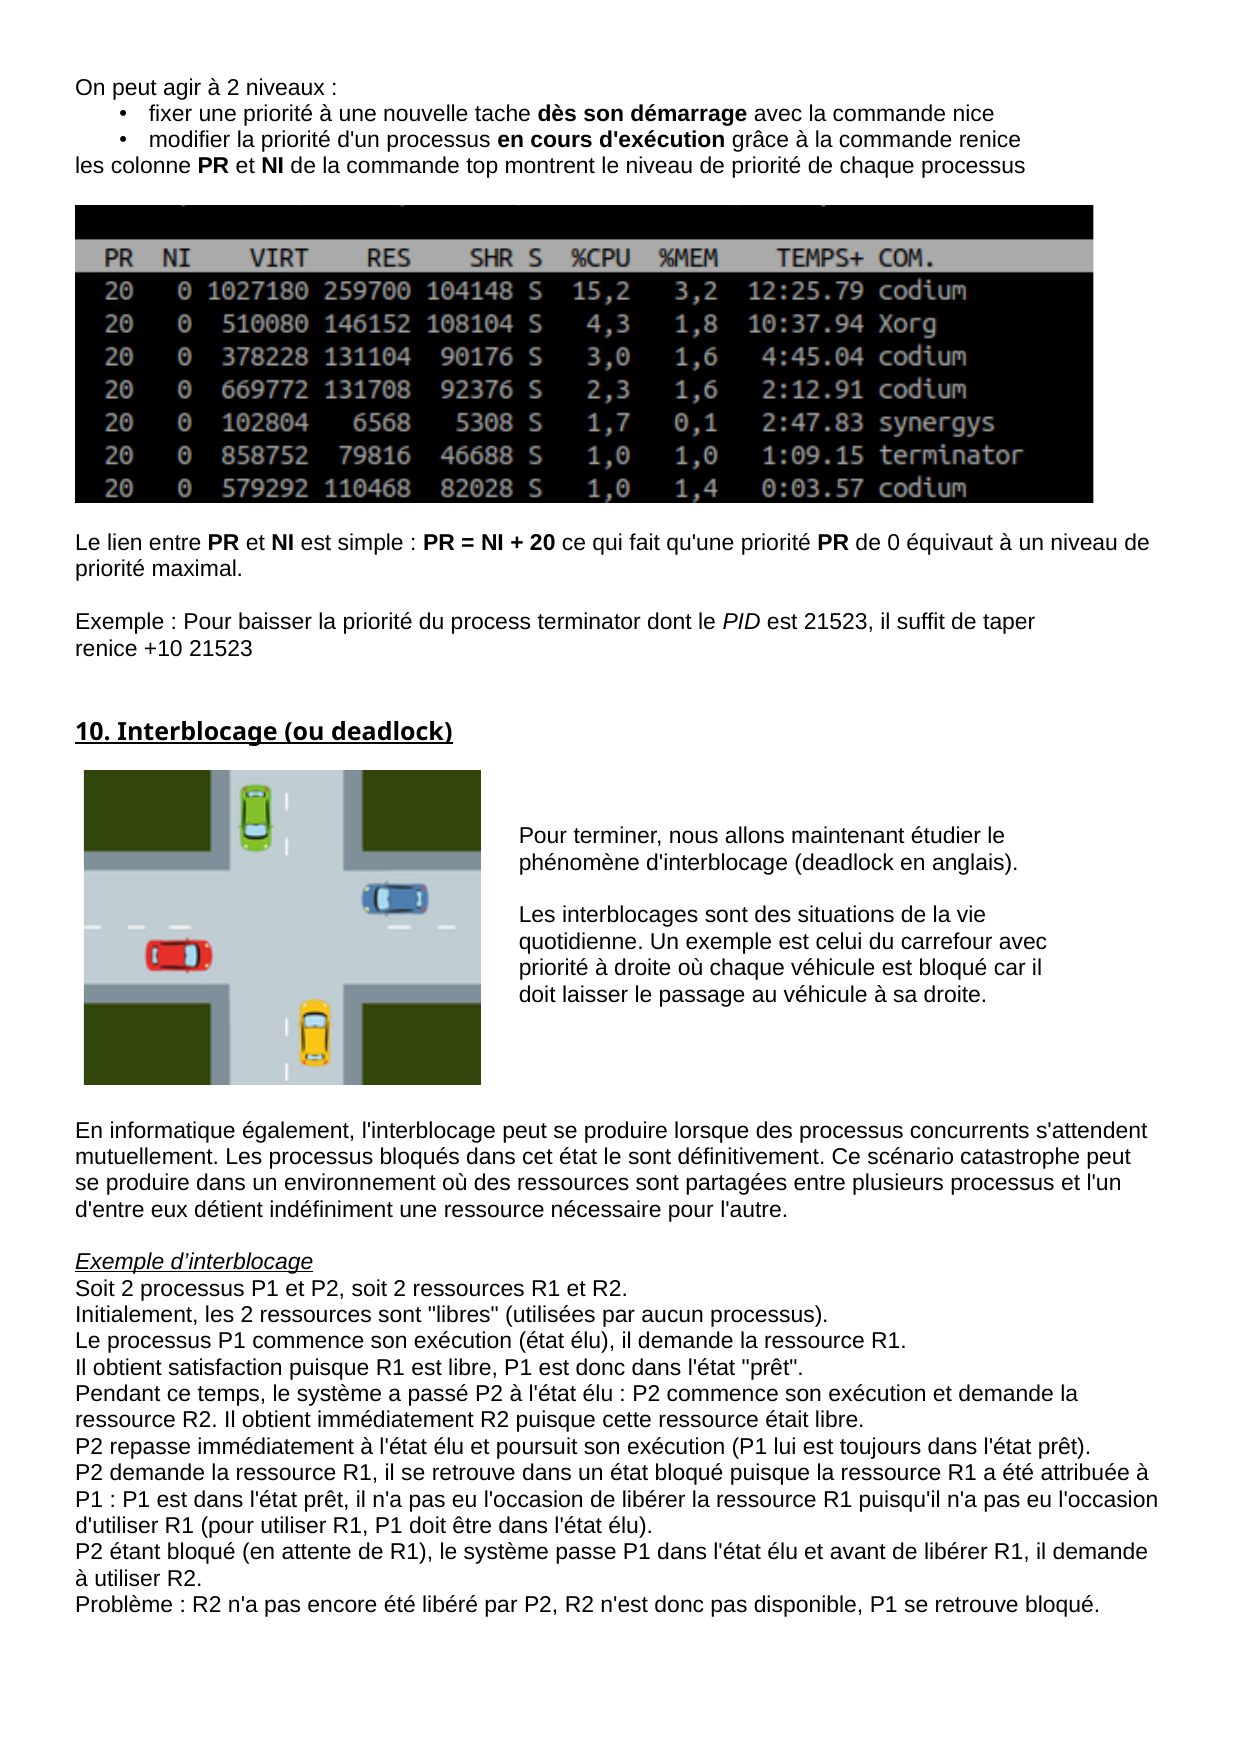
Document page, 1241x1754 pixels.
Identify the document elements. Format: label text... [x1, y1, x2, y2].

picture [83, 770, 481, 1085]
text On peut agir à 2 niveaux : [75, 73, 1161, 100]
text Le lien entre PR et NI est simple : PR = NI + 20 ce qui fait qu'une priorité PR de 0 équivaut à un niveau de priorité maximal. [75, 529, 1161, 582]
text Exemple d’interblocage [75, 1248, 1161, 1275]
text 10. Interblocage (ou deadlock) [75, 713, 1161, 748]
text Il obtient satisfaction puisque R1 est libre, P1 est donc dans l'état "prêt". [75, 1354, 1161, 1380]
text P2 repasse immédiatement à l'état élu et poursuit son exécution (P1 lui est toujours dans l'état prêt). [75, 1433, 1161, 1459]
text Pendant ce temps, le système a passé P2 à l'état élu : P2 commence son exécution et demande la ressource R2. Il obtient immédiatement R2 puisque cette ressource était libre. [75, 1380, 1161, 1433]
text En informatique également, l'interblocage peut se produire lorsque des processus concurrents s'attendent mutuellement. Les processus bloqués dans cet état le sont définitivement. Ce scénario catastrophe peut se produire dans un environnement où des ressources sont partagées entre plusieurs processus et l'un d'entre eux détient indéfiniment une ressource nécessaire pour l'autre. [75, 1117, 1161, 1222]
text Le processus P1 commence son exécution (état élu), il demande la ressource R1. [75, 1327, 1161, 1354]
picture [75, 205, 1094, 503]
text P2 étant bloqué (en attente de R1), le système passe P1 dans l'état élu et avant de libérer R1, il demande à utiliser R2. [75, 1538, 1161, 1591]
text les colonne PR et NI de la commande top montrent le niveau de priorité de chaque processus [75, 152, 1161, 179]
list fixer une priorité à une nouvelle tache dès son démarrage avec la commande nice [119, 100, 1161, 126]
text Exemple : Pour baisser la priorité du process terminator dont le PID est 21523, il suffit de taper [75, 608, 1161, 634]
text renice +10 21523 [75, 634, 1161, 661]
text Problème : R2 n'a pas encore été libéré par P2, R2 n'est donc pas disponible, P1 se retrouve bloqué. [75, 1591, 1161, 1617]
text Soit 2 processus P1 et P2, soit 2 ressources R1 et R2. [75, 1275, 1161, 1301]
text P2 demande la ressource R1, il se retrouve dans un état bloqué puisque la ressource R1 a été attribuée à P1 : P1 est dans l'état prêt, il n'a pas eu l'occasion de libérer la ressource R1 puisqu'il n'a pas eu l'occasion d'utiliser R1 (pour utiliser R1, P1 doit être dans l'état élu). [75, 1459, 1161, 1538]
list modifier la priorité d'un processus en cours d'exécution grâce à la commande renice [119, 126, 1161, 152]
text Initialement, les 2 ressources sont "libres" (utilisées par aucun processus). [75, 1301, 1161, 1327]
